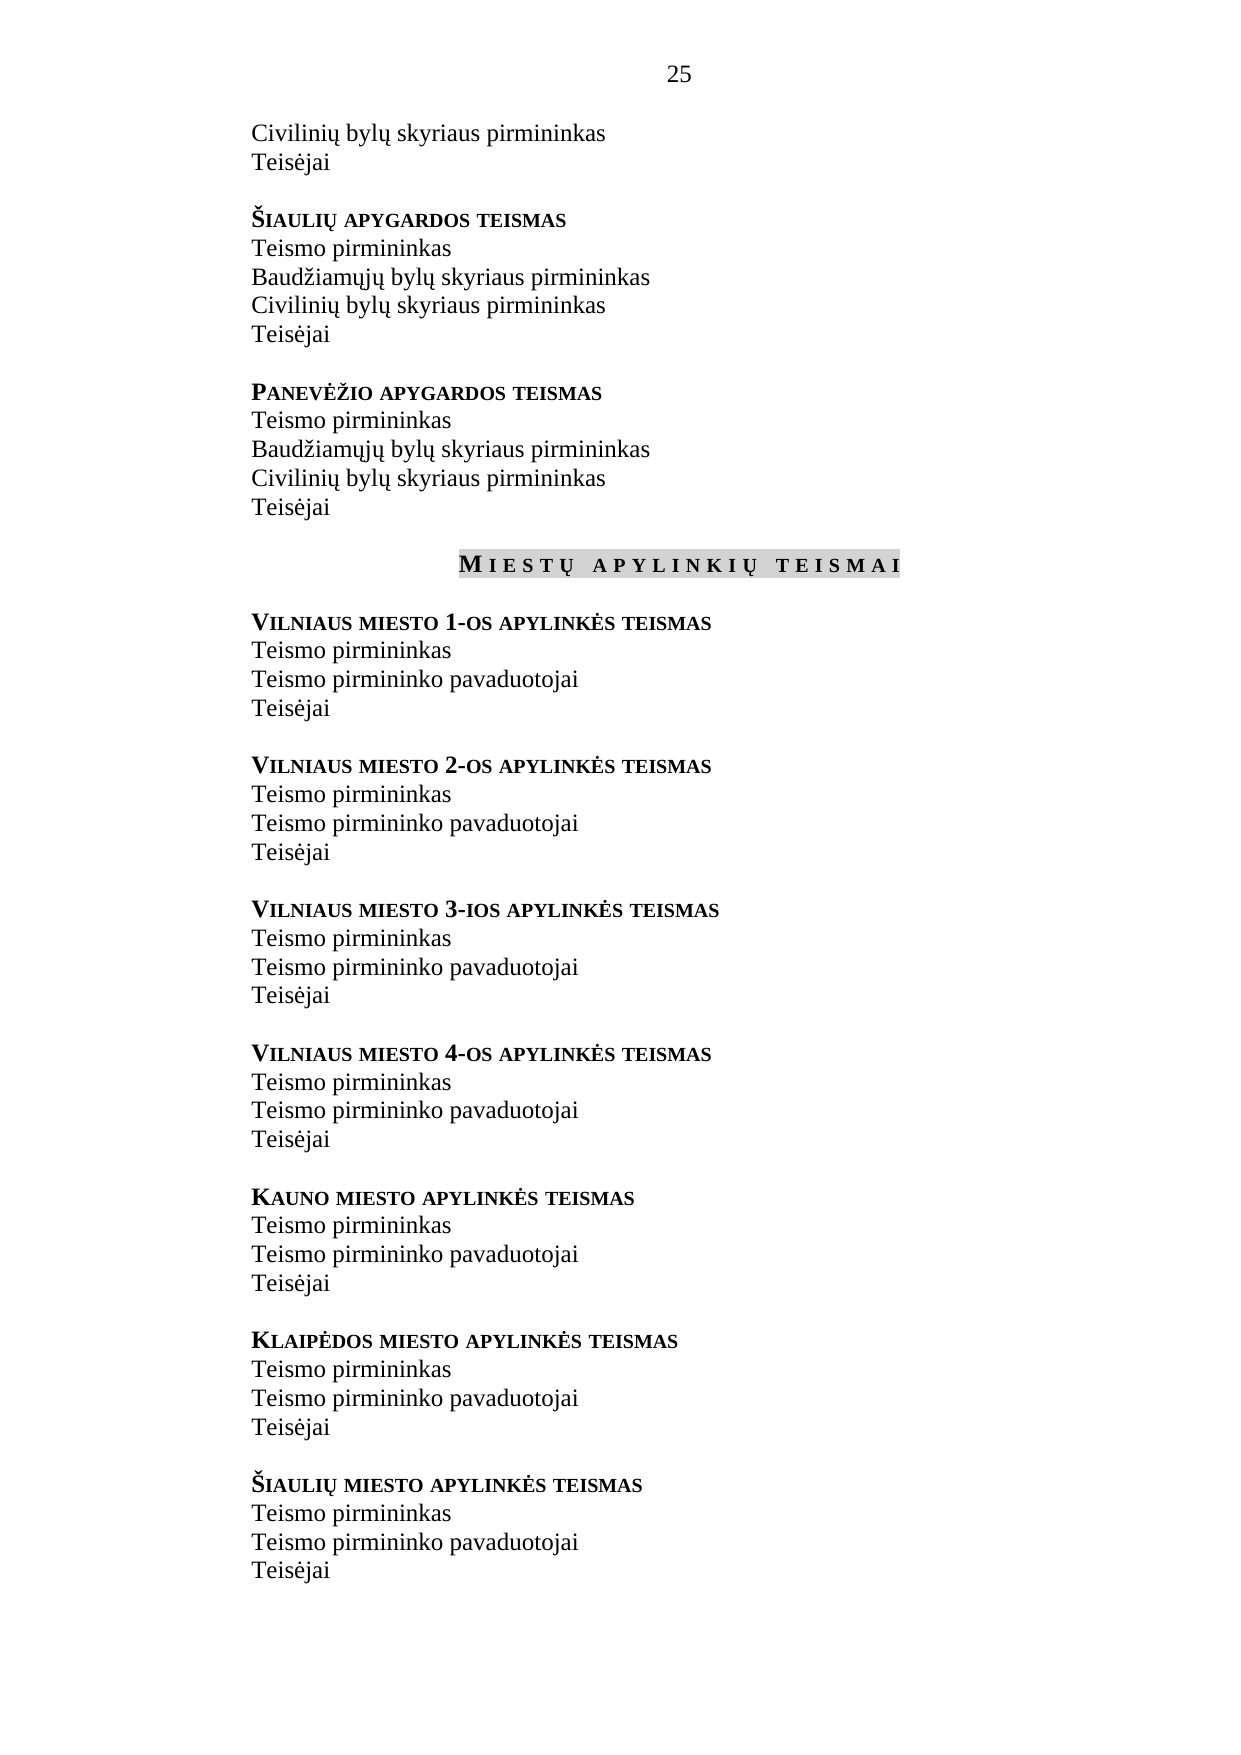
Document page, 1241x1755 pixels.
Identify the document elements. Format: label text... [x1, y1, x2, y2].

text Teisėjai [177, 1124, 1181, 1153]
text Vilniaus miesto 2-os apylinkės teismas [177, 751, 1181, 779]
text Civilinių bylų skyriaus pirmininkas [177, 118, 1181, 147]
text Klaipėdos miesto apylinkės teismas [177, 1326, 1181, 1354]
text Teismo pirmininkas [177, 779, 1181, 808]
text Teismo pirmininkas [177, 1067, 1181, 1096]
text Teisėjai [177, 1556, 1181, 1584]
text Teisėjai [177, 837, 1181, 866]
text Civilinių bylų skyriaus pirmininkas [177, 463, 1181, 492]
text Teismo pirmininkas [177, 1498, 1181, 1527]
text Teismo pirmininkas [177, 636, 1181, 664]
text Teismo pirmininko pavaduotojai [177, 808, 1181, 837]
text Šiaulių miesto apylinkės teismas [177, 1469, 1181, 1498]
text Teismo pirmininko pavaduotojai [177, 1527, 1181, 1556]
text Teisėjai [177, 981, 1181, 1009]
text Teisėjai [177, 319, 1181, 348]
text Teisėjai [177, 147, 1181, 176]
text Civilinių bylų skyriaus pirmininkas [177, 291, 1181, 319]
text Panevėžio apygardos teismas [177, 377, 1181, 406]
text Teisėjai [177, 492, 1181, 521]
text Teisėjai [177, 1412, 1181, 1441]
text Miestų apylinkių teismai [177, 549, 1181, 578]
text Vilniaus miesto 3-ios apylinkės teismas [177, 894, 1181, 923]
text Vilniaus miesto 4-os apylinkės teismas [177, 1038, 1181, 1067]
text Teismo pirmininko pavaduotojai [177, 664, 1181, 693]
text Teismo pirmininkas [177, 406, 1181, 434]
text Vilniaus miesto 1-os apylinkės teismas [177, 607, 1181, 636]
text Teisėjai [177, 693, 1181, 722]
text Baudžiamųjų bylų skyriaus pirmininkas [177, 434, 1181, 463]
text Teismo pirmininko pavaduotojai [177, 1096, 1181, 1124]
text Teismo pirmininko pavaduotojai [177, 952, 1181, 981]
text Teismo pirmininkas [177, 1211, 1181, 1239]
text Teismo pirmininko pavaduotojai [177, 1239, 1181, 1268]
text Teismo pirmininkas [177, 923, 1181, 952]
text Šiaulių apygardos teismas [177, 204, 1181, 233]
text Teisėjai [177, 1268, 1181, 1297]
text Kauno miesto apylinkės teismas [177, 1182, 1181, 1211]
text Teismo pirmininkas [177, 233, 1181, 262]
text Teismo pirmininkas [177, 1354, 1181, 1383]
text Teismo pirmininko pavaduotojai [177, 1383, 1181, 1412]
text Baudžiamųjų bylų skyriaus pirmininkas [177, 262, 1181, 291]
